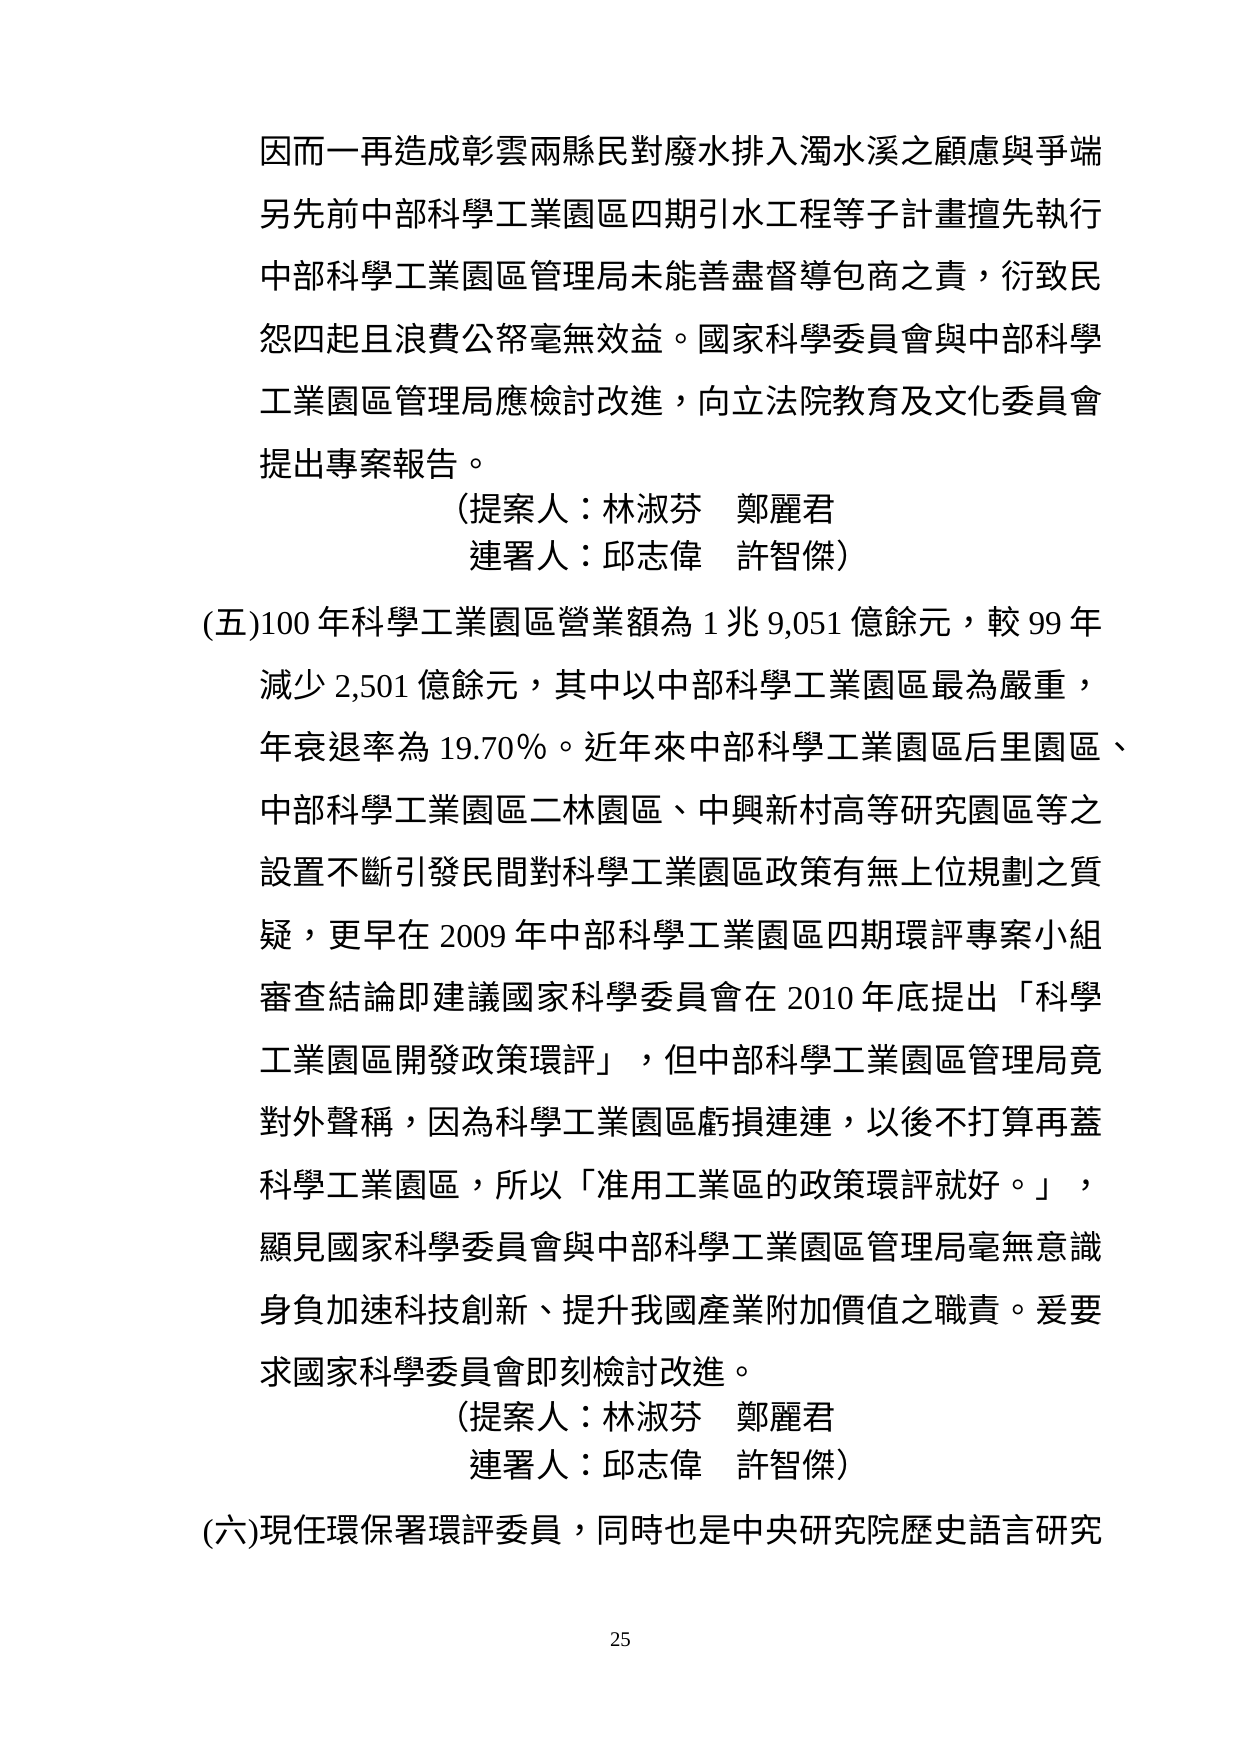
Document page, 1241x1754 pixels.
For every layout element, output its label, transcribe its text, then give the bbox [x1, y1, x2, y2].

text 連署人：邱志偉 許智傑） [136, 531, 1104, 578]
text (五)100年科學工業園區營業額為1兆9,051億餘元，較99年減少2,501億餘元，其中以中部科學工業園區最為嚴重，年衰退率為19.70％。近年來中部科學工業園區后里園區、中部科學工業園區二林園區、中興新村高等研究園區等之設置不斷引發民間對科學工業園區政策有無上位規劃之質疑，更早在2009年中部科學工業園區四期環評專案小組審查結論即建議國家科學委員會在2010年底提出「科學工業園區開發政策環評」，但中部科學工業園區管理局竟對外聲稱，因為科學工業園區虧損連連，以後不打算再蓋科學工業園區，所以「准用工業區的政策環評就好。」，顯見國家科學委員會與中部科學工業園區管理局毫無意識身負加速科技創新、提升我國產業附加價值之職責。爰要求國家科學委員會即刻檢討改進。 [202, 578, 1103, 1391]
text (六)現任環保署環評委員，同時也是中央研究院歷史語言研究 [202, 1487, 1103, 1549]
text 連署人：邱志偉 許智傑） [136, 1439, 1104, 1487]
text （提案人：林淑芬 鄭麗君 [136, 483, 1104, 531]
text （提案人：林淑芬 鄭麗君 [136, 1391, 1104, 1439]
text (四)中部科學工業園區四期轉型後，國家科學委員會與中部科學工業園區管理局亦推翻前院長行政指導與101年度科學工業園區管理局作業基金預算已編列之「海洋放流方案」，因而一再造成彰雲兩縣民對廢水排入濁水溪之顧慮與爭端。另先前中部科學工業園區四期引水工程等子計畫擅先執行，中部科學工業園區管理局未能善盡督導包商之責，衍致民怨四起且浪費公帑毫無效益。國家科學委員會與中部科學工業園區管理局應檢討改進，向立法院教育及文化委員會提出專案報告。 [202, 108, 1103, 483]
